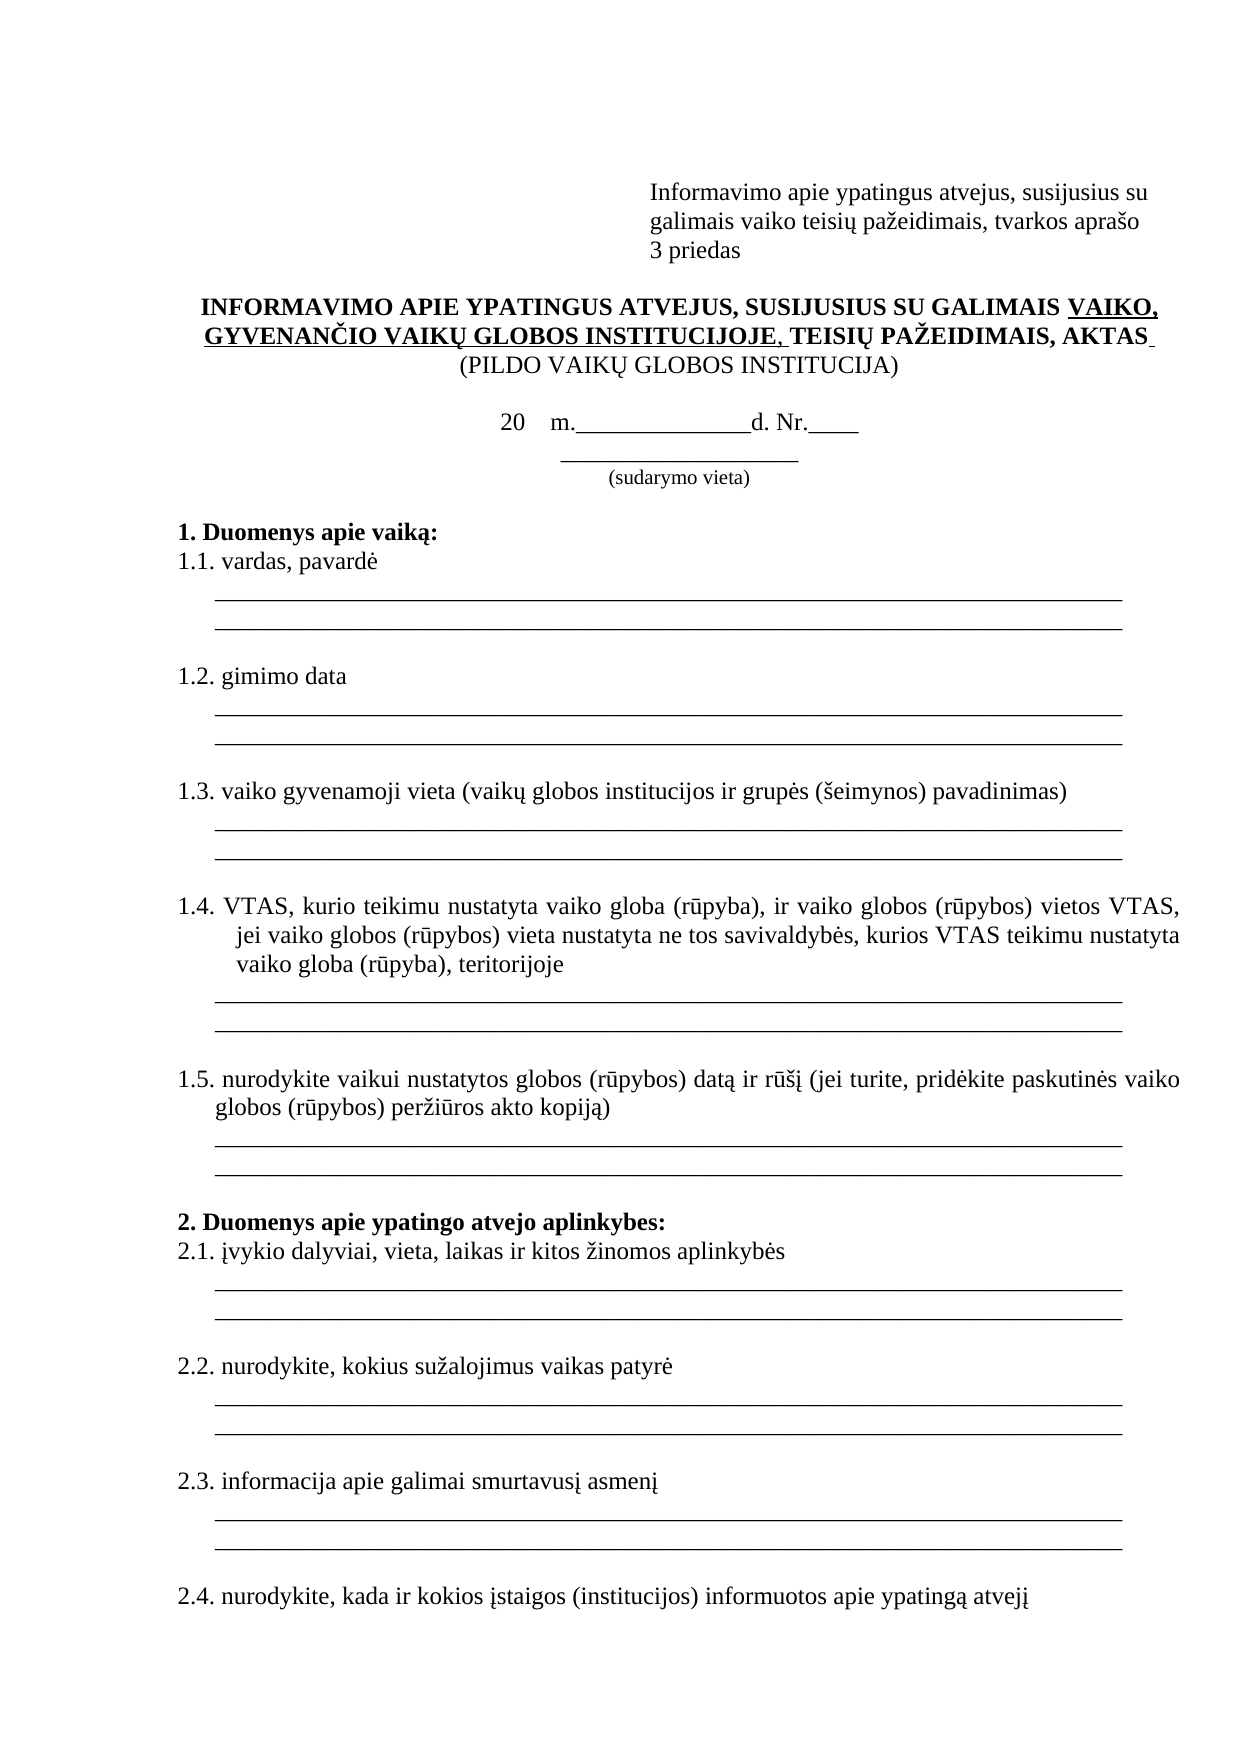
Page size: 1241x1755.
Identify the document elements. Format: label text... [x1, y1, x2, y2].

text _ [177, 719, 1181, 747]
text 2. Duomenys apie ypatingo atvejo aplinkybes: [177, 1207, 1181, 1236]
text 2.4. nurodykite, kada ir kokios įstaigos (institucijos) informuotos apie ypatingą atvejį [177, 1581, 1181, 1610]
text 2.3. informacija apie galimai smurtavusį asmenį [177, 1466, 1181, 1495]
text _ [177, 977, 1181, 1006]
text _ [177, 834, 1181, 862]
text _ [177, 1121, 1181, 1150]
text 1.2. gimimo data [177, 661, 1181, 690]
text _ [177, 1294, 1181, 1322]
text 1.5. nurodykite vaikui nustatytos globos (rūpybos) datą ir rūšį (jei turite, pridėkite paskutinės vaiko globos (rūpybos) peržiūros akto kopiją) [177, 1064, 1181, 1121]
text _ [177, 1495, 1181, 1524]
text (sudarymo vieta) [177, 465, 1181, 489]
text _ [177, 1265, 1181, 1294]
text 1.1. vardas, pavardė [177, 546, 1181, 575]
text _ [177, 1380, 1181, 1409]
text 2.2. nurodykite, kokius sužalojimus vaikas patyrė [177, 1351, 1181, 1380]
text 20 m.______________d. Nr.____ [177, 407, 1181, 436]
text 2.1. įvykio dalyviai, vieta, laikas ir kitos žinomos aplinkybės [177, 1236, 1181, 1265]
text Informavimo apie ypatingus atvejus, susijusius su [649, 177, 1181, 206]
text (PILDO VAIKŲ GLOBOS INSTITUCIJA) [177, 350, 1181, 378]
text _ [177, 690, 1181, 719]
text 1.4. VTAS, kurio teikimu nustatyta vaiko globa (rūpyba), ir vaiko globos (rūpybos) vietos VTAS, jei vaiko globos (rūpybos) vieta nustatyta ne tos savivaldybės, kurios VTAS teikimu nustatyta vaiko globa (rūpyba), teritorijoje [177, 891, 1181, 977]
text _ [177, 1524, 1181, 1552]
text 3 priedas [649, 235, 1181, 263]
text galimais vaiko teisių pažeidimais, tvarkos aprašo [649, 206, 1181, 235]
text _ [177, 805, 1181, 834]
text _ [177, 604, 1181, 632]
text _ [177, 1150, 1181, 1179]
text _ [177, 1006, 1181, 1035]
text _ [177, 1409, 1181, 1437]
text 1.3. vaiko gyvenamoji vieta (vaikų globos institucijos ir grupės (šeimynos) pavadinimas) [177, 776, 1181, 805]
text 1. Duomenys apie vaiką: [177, 517, 1181, 546]
text ___________________ [177, 436, 1181, 465]
text INFORMAVIMO APIE YPATINGUS ATVEJUS, SUSIJUSIUS SU GALIMAIS VAIKO, GYVENANČIO VAIKŲ GLOBOS INSTITUCIJOJE, TEISIŲ PAŽEIDIMAIS, AKTAS [177, 292, 1181, 350]
text _ [177, 575, 1181, 604]
